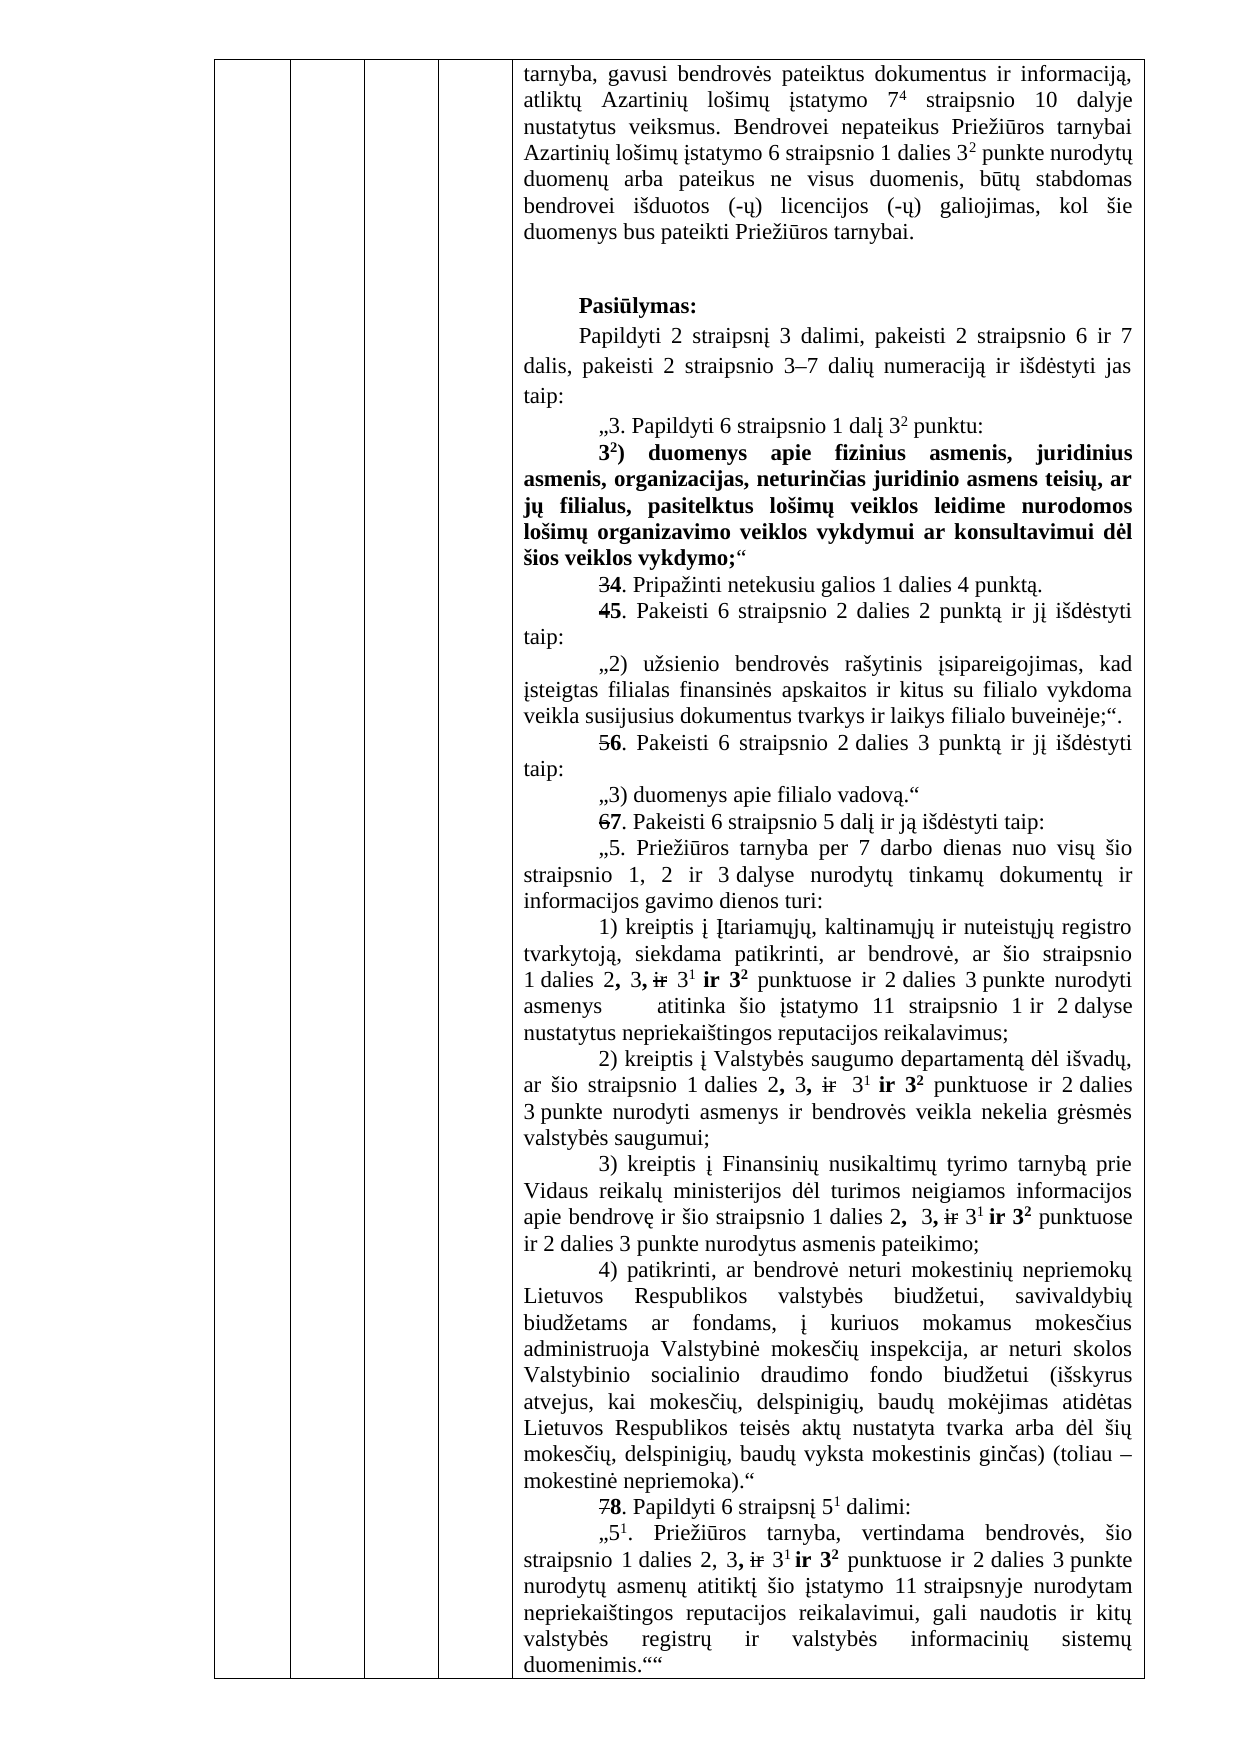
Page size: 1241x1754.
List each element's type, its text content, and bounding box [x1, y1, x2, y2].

table_cell [365, 60, 438, 1678]
table_cell tarnyba, gavusi bendrovės pateiktus dokumentus ir informaciją, atliktų Azartinių lošimų įstatymo 74 straipsnio 10 dalyje nustatytus veiksmus. Bendrovei nepateikus Priežiūros tarnybai Azartinių lošimų įstatymo 6 straipsnio 1 dalies 32 punkte nurodytų duomenų arba pateikus ne visus duomenis, būtų stabdomas bendrovei išduotos (-ų) licencijos (-ų) galiojimas, kol šie duomenys bus pateikti Priežiūros tarnybai. Pasiūlymas: Papildyti 2 straipsnį 3 dalimi, pakeisti 2 straipsnio 6 ir 7 dalis, pakeisti 2 straipsnio 3–7 dalių numeraciją ir išdėstyti jas taip: „3. Papildyti 6 straipsnio 1 dalį 32 punktu: 32) duomenys apie fizinius asmenis, juridinius asmenis, organizacijas, neturinčias juridinio asmens teisių, ar jų filialus, pasitelktus lošimų veiklos leidime nurodomos lošimų organizavimo veiklos vykdymui ar konsultavimui dėl šios veiklos vykdymo;“ 34. Pripažinti netekusiu galios 1 dalies 4 punktą. 45. Pakeisti 6 straipsnio 2 dalies 2 punktą ir jį išdėstyti taip: „2) užsienio bendrovės rašytinis įsipareigojimas, kad įsteigtas filialas finansinės apskaitos ir kitus su filialo vykdoma veikla susijusius dokumentus tvarkys ir laikys filialo buveinėje;“. 56. Pakeisti 6 straipsnio 2 dalies 3 punktą ir jį išdėstyti taip: „3) duomenys apie filialo vadovą.“ 67. Pakeisti 6 straipsnio 5 dalį ir ją išdėstyti taip: „5. Priežiūros tarnyba per 7 darbo dienas nuo visų šio straipsnio 1, 2 ir 3 dalyse nurodytų tinkamų dokumentų ir informacijos gavimo dienos turi: 1) kreiptis į Įtariamųjų, kaltinamųjų ir nuteistųjų registro tvarkytoją, siekdama patikrinti, ar bendrovė, ar šio straipsnio 1 dalies 2, 3, ir 31 ir 32 punktuose ir 2 dalies 3 punkte nurodyti asmenys atitinka šio įstatymo 11 straipsnio 1 ir 2 dalyse nustatytus nepriekaištingos reputacijos reikalavimus; 2) kreiptis į Valstybės saugumo departamentą dėl išvadų, ar šio straipsnio 1 dalies 2, 3, ir 31 ir 32 punktuose ir 2 dalies 3 punkte nurodyti asmenys ir bendrovės veikla nekelia grėsmės valstybės saugumui; 3) kreiptis į Finansinių nusikaltimų tyrimo tarnybą prie Vidaus reikalų ministerijos dėl turimos neigiamos informacijos apie bendrovę ir šio straipsnio 1 dalies 2, 3, ir 31 ir 32 punktuose ir 2 dalies 3 punkte nurodytus asmenis pateikimo; 4) patikrinti, ar bendrovė neturi mokestinių nepriemokų Lietuvos Respublikos valstybės biudžetui, savivaldybių biudžetams ar fondams, į kuriuos mokamus mokesčius administruoja Valstybinė mokesčių inspekcija, ar neturi skolos Valstybinio socialinio draudimo fondo biudžetui (išskyrus atvejus, kai mokesčių, delspinigių, baudų mokėjimas atidėtas Lietuvos Respublikos teisės aktų nustatyta tvarka arba dėl šių mokesčių, delspinigių, baudų vyksta mokestinis ginčas) (toliau – mokestinė nepriemoka).“ 78. Papildyti 6 straipsnį 51 dalimi: „51. Priežiūros tarnyba, vertindama bendrovės, šio straipsnio 1 dalies 2, 3, ir 31 ir 32 punktuose ir 2 dalies 3 punkte nurodytų asmenų atitiktį šio įstatymo 11 straipsnyje nurodytam nepriekaištingos reputacijos reikalavimui, gali naudotis ir kitų valstybės registrų ir valstybės informacinių sistemų duomenimis.““ [513, 60, 1144, 1678]
table_cell [291, 60, 364, 1678]
table_cell [215, 60, 290, 1678]
table_cell [439, 60, 512, 1678]
